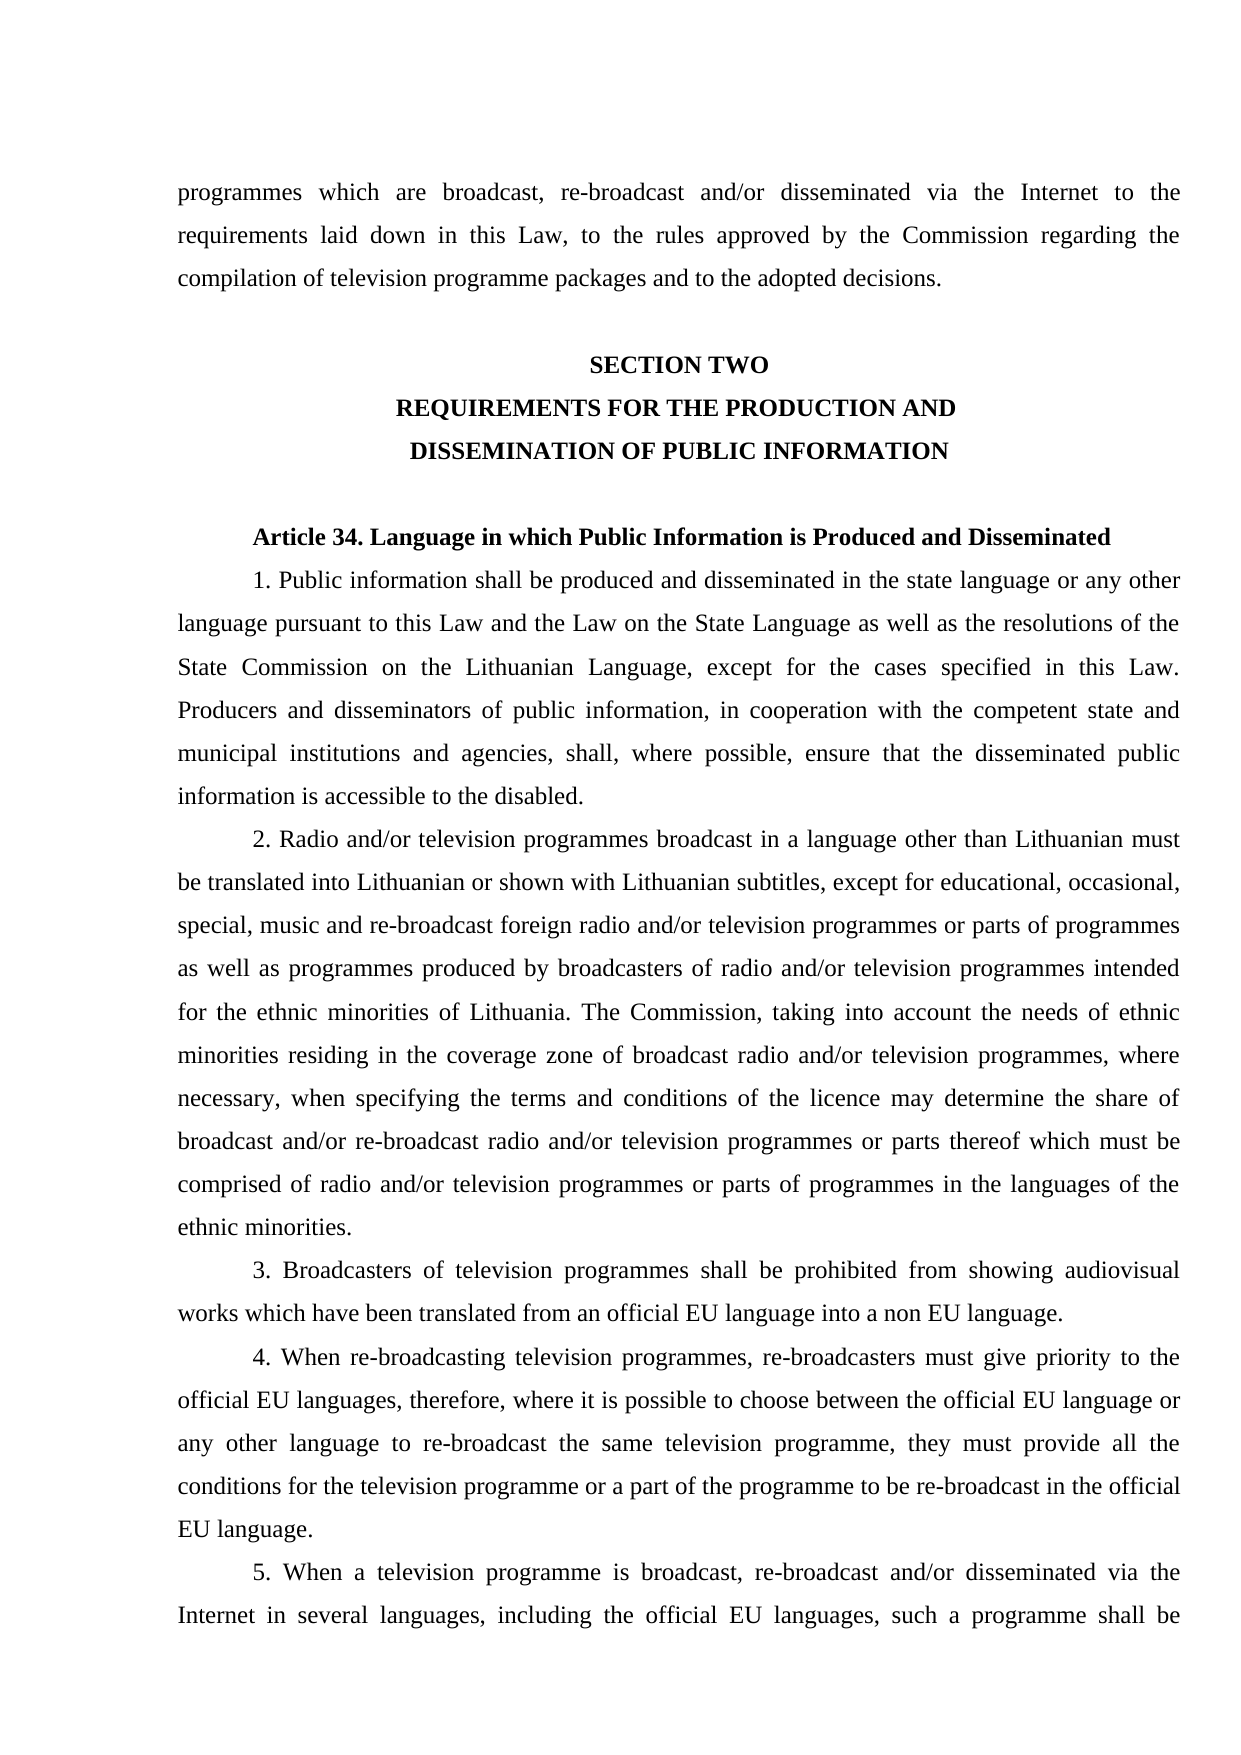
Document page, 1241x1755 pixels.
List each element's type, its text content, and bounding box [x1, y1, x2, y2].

text DISSEMINAtion of PUBLIC INFORMATION [177, 436, 1181, 465]
text SECTION TWO [177, 350, 1181, 378]
text 2. Radio and/or television programmes broadcast in a language other than Lithuanian must be translated into Lithuanian or shown with Lithuanian subtitles, except for educational, occasional, special, music and re-broadcast foreign radio and/or television programmes or parts of programmes as well as programmes produced by broadcasters of radio and/or television programmes intended for the ethnic minorities of Lithuania. The Commission, taking into account the needs of ethnic minorities residing in the coverage zone of broadcast radio and/or television programmes, where necessary, when specifying the terms and conditions of the licence may determine the share of broadcast and/or re-broadcast radio and/or television programmes or parts thereof which must be comprised of radio and/or television programmes or parts of programmes in the languages of the ethnic minorities. [177, 824, 1181, 1241]
text REQUIREMENTS FOR the PRODUCtion AND [177, 393, 1181, 422]
text 5. When a television programme is broadcast, re-broadcast and/or disseminated via the Internet in several languages, including the official EU languages, such a programme shall be [177, 1557, 1181, 1629]
text programmes which are broadcast, re-broadcast and/or disseminated via the Internet to the requirements laid down in this Law, to the rules approved by the Commission regarding the compilation of television programme packages and to the adopted decisions. [177, 177, 1181, 292]
text Article 34. Language in which Public Information is Produced and Disseminated [177, 522, 1181, 551]
text 4. When re-broadcasting television programmes, re-broadcasters must give priority to the official EU languages, therefore, where it is possible to choose between the official EU language or any other language to re-broadcast the same television programme, they must provide all the conditions for the television programme or a part of the programme to be re-broadcast in the official EU language. [177, 1342, 1181, 1543]
text 1. Public information shall be produced and disseminated in the state language or any other language pursuant to this Law and the Law on the State Language as well as the resolutions of the State Commission on the Lithuanian Language, except for the cases specified in this Law. Producers and disseminators of public information, in cooperation with the competent state and municipal institutions and agencies, shall, where possible, ensure that the disseminated public information is accessible to the disabled. [177, 565, 1181, 810]
text 3. Broadcasters of television programmes shall be prohibited from showing audiovisual works which have been translated from an official EU language into a non EU language. [177, 1255, 1181, 1327]
